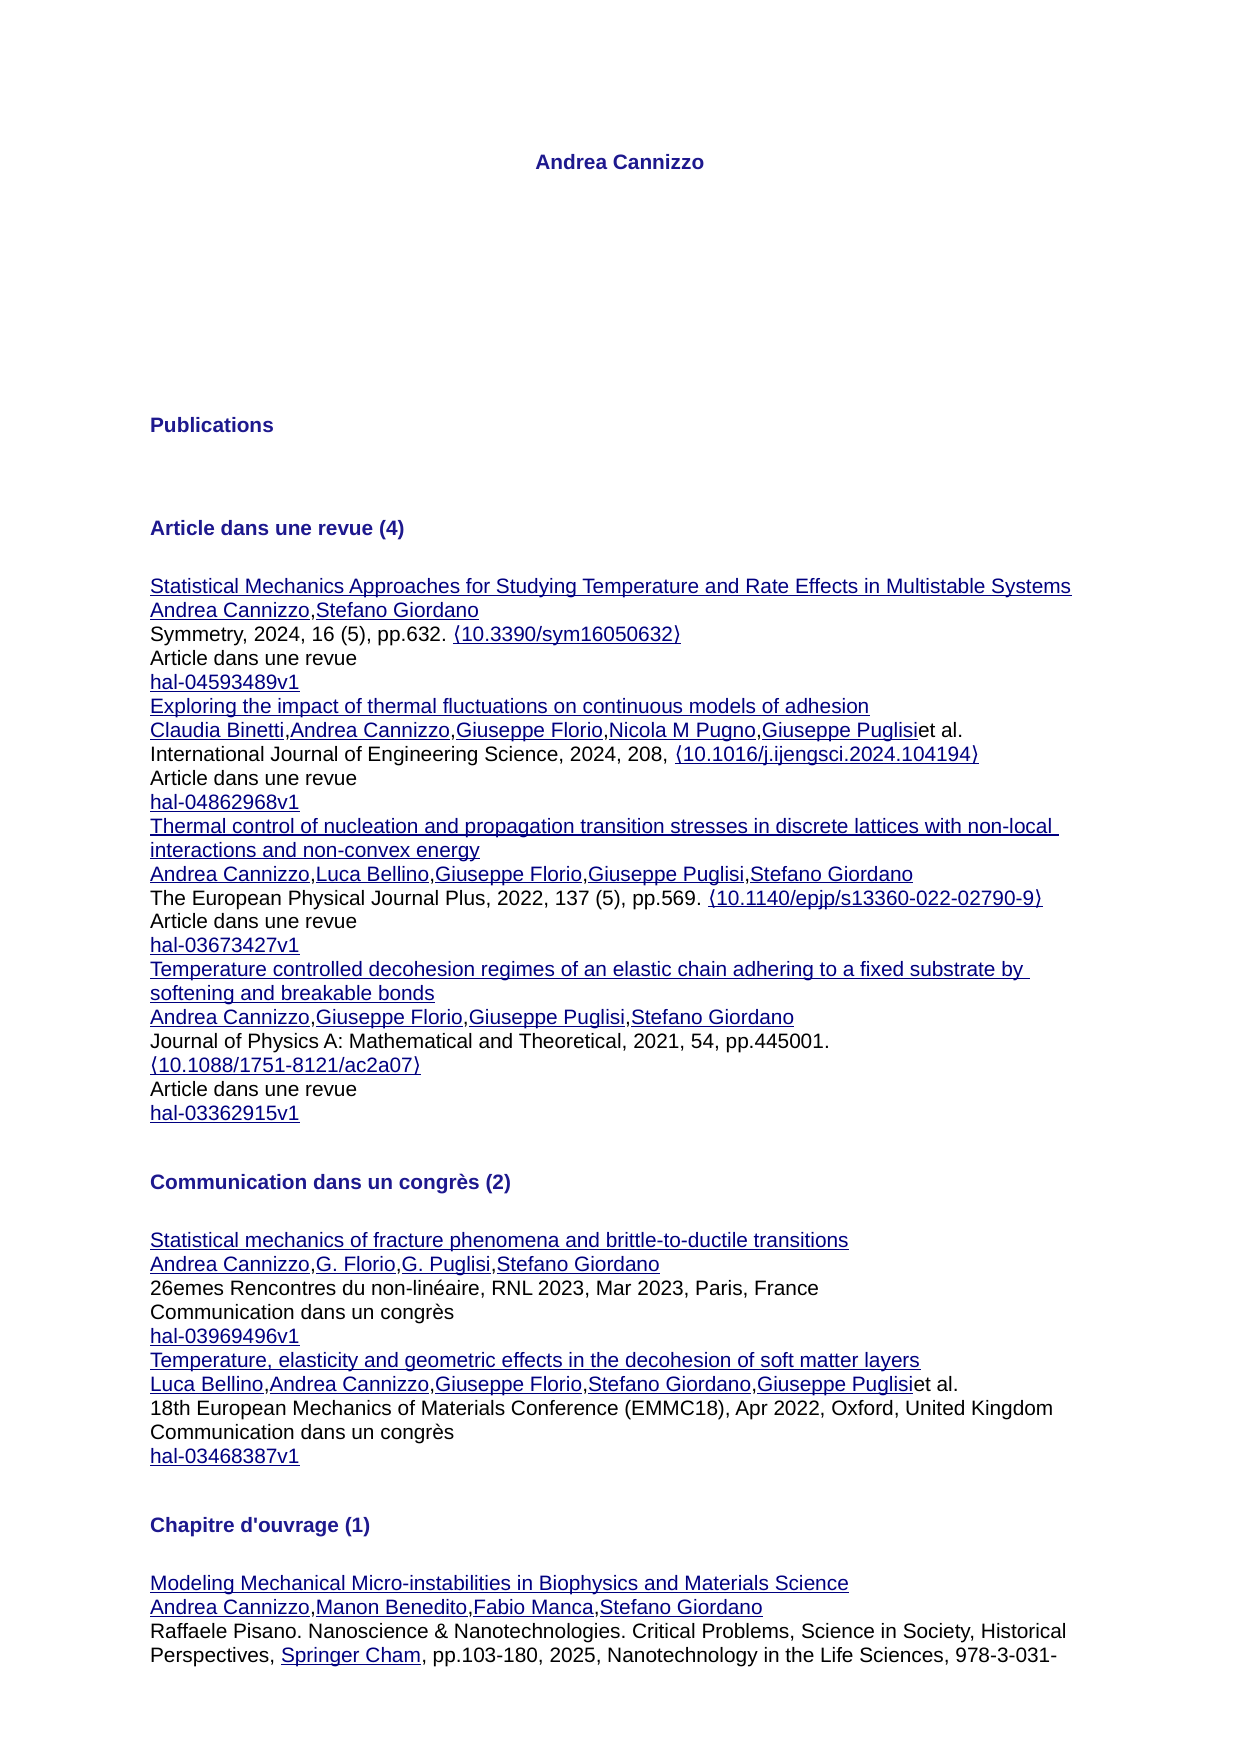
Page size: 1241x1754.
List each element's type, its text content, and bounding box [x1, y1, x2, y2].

table_cell Thermal control of nucleation and propagation transition stresses in discrete lattices with non-local interactions and non-convex energy Andrea Cannizzo,Luca Bellino,Giuseppe Florio,Giuseppe Puglisi,Stefano Giordano The European Physical Journal Plus, 2022, 137 (5), pp.569. ⟨10.1140/epjp/s13360-022-02790-9⟩ Article dans une revue hal-03673427v1 [150, 814, 1090, 957]
table_cell Temperature controlled decohesion regimes of an elastic chain adhering to a fixed substrate by softening and breakable bonds Andrea Cannizzo,Giuseppe Florio,Giuseppe Puglisi,Stefano Giordano Journal of Physics A: Mathematical and Theoretical, 2021, 54, pp.445001. ⟨10.1088/1751-8121/ac2a07⟩ Article dans une revue hal-03362915v1 [150, 957, 1090, 1125]
subtitle Andrea Cannizzo [150, 150, 1090, 174]
table_cell Exploring the impact of thermal fluctuations on continuous models of adhesion Claudia Binetti,Andrea Cannizzo,Giuseppe Florio,Nicola M Pugno,Giuseppe Puglisiet al. International Journal of Engineering Science, 2024, 208, ⟨10.1016/j.ijengsci.2024.104194⟩ Article dans une revue hal-04862968v1 [150, 694, 1090, 813]
table_header Modeling Mechanical Micro-instabilities in Biophysics and Materials Science Andrea Cannizzo,Manon Benedito,Fabio Manca,Stefano Giordano Raffaele Pisano. Nanoscience & Nanotechnologies. Critical Problems, Science in Society, Historical Perspectives, Springer Cham, pp.103-180, 2025, Nanotechnology in the Life Sciences, 978-3-031- [150, 1571, 1090, 1667]
subtitle Communication dans un congrès (2) [150, 1170, 1090, 1194]
table_header Statistical mechanics of fracture phenomena and brittle-to-ductile transitions Andrea Cannizzo,G. Florio,G. Puglisi,Stefano Giordano 26emes Rencontres du non-linéaire, RNL 2023, Mar 2023, Paris, France Communication dans un congrès hal-03969496v1 [150, 1228, 1090, 1348]
table_cell Temperature, elasticity and geometric effects in the decohesion of soft matter layers Luca Bellino,Andrea Cannizzo,Giuseppe Florio,Stefano Giordano,Giuseppe Puglisiet al. 18th European Mechanics of Materials Conference (EMMC18), Apr 2022, Oxford, United Kingdom Communication dans un congrès hal-03468387v1 [150, 1348, 1090, 1468]
subtitle Publications [150, 412, 1090, 436]
subtitle Chapitre d'ouvrage (1) [150, 1512, 1090, 1536]
table_header Statistical Mechanics Approaches for Studying Temperature and Rate Effects in Multistable Systems Andrea Cannizzo,Stefano Giordano Symmetry, 2024, 16 (5), pp.632. ⟨10.3390/sym16050632⟩ Article dans une revue hal-04593489v1 [150, 574, 1090, 694]
subtitle Article dans une revue (4) [150, 516, 1090, 539]
